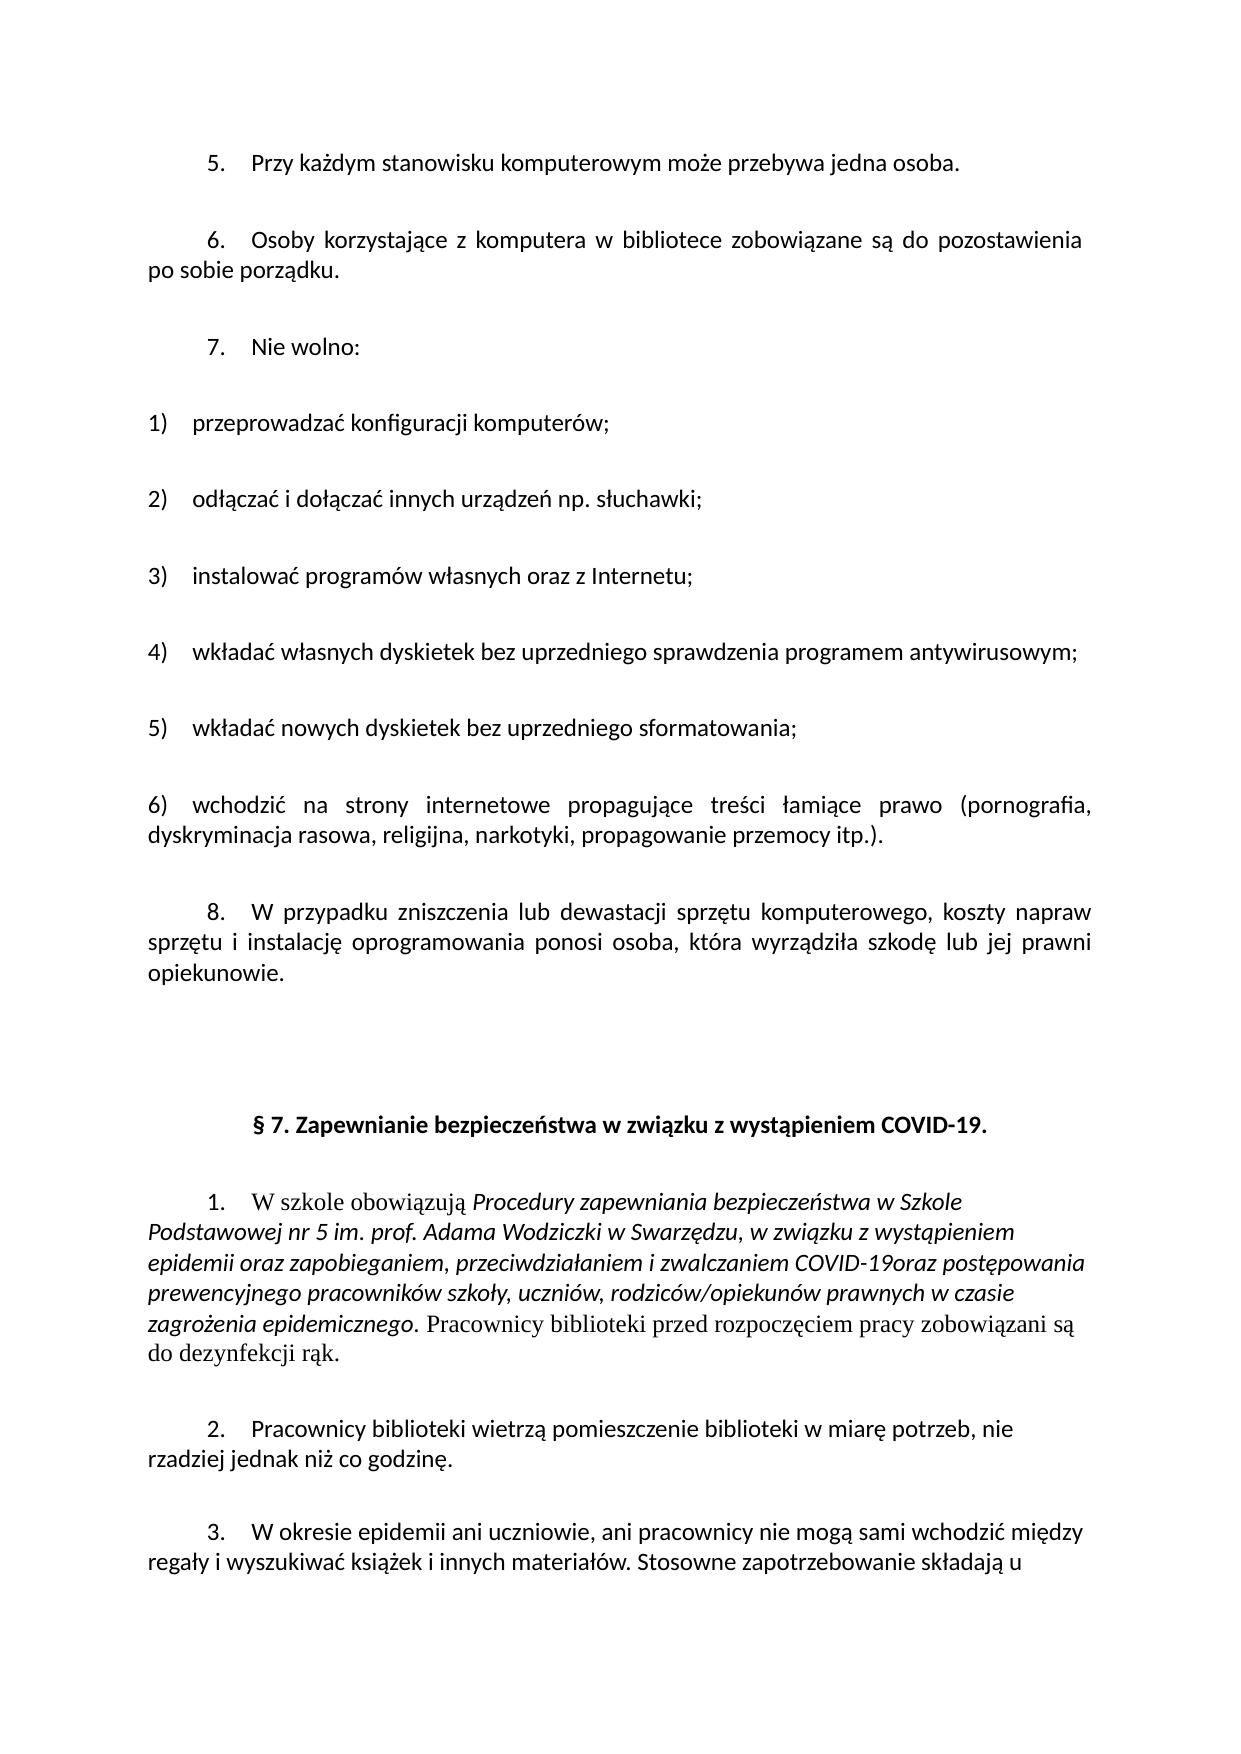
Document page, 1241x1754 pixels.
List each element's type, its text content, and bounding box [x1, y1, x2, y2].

list W okresie epidemii ani uczniowie, ani pracownicy nie mogą sami wchodzić między regały i wyszukiwać książek i innych materiałów. Stosowne zapotrzebowanie składają u [148, 1516, 1093, 1577]
list W szkole obowiązują Procedury zapewniania bezpieczeństwa w Szkole Podstawowej nr 5 im. prof. Adama Wodziczki w Swarzędzu, w związku z wystąpieniem epidemii oraz zapobieganiem, przeciwdziałaniem i zwalczaniem COVID-19oraz postępowania prewencyjnego pracowników szkoły, uczniów, rodziców/opiekunów prawnych w czasie zagrożenia epidemicznego. Pracownicy biblioteki przed rozpoczęciem pracy zobowiązani są do dezynfekcji rąk. [148, 1186, 1093, 1367]
text 6) wchodzić na strony internetowe propagujące treści łamiące prawo (pornografia, dyskryminacja rasowa, religijna, narkotyki, propagowanie przemocy itp.). [148, 789, 1093, 850]
text 3) instalować programów własnych oraz z Internetu; [148, 560, 1093, 590]
list Pracownicy biblioteki wietrzą pomieszczenie biblioteki w miarę potrzeb, nie rzadziej jednak niż co godzinę. [148, 1413, 1093, 1474]
text 2) odłączać i dołączać innych urządzeń np. słuchawki; [148, 483, 1093, 514]
text 1) przeprowadzać konfiguracji komputerów; [148, 407, 1093, 438]
text 7. Nie wolno: [148, 331, 1093, 361]
text § 7. Zapewnianie bezpieczeństwa w związku z wystąpieniem COVID-19. [148, 1109, 1093, 1140]
text 6. Osoby korzystające z komputera w bibliotece zobowiązane są do pozostawienia po sobie porządku. [148, 224, 1093, 285]
text 5. Przy każdym stanowisku komputerowym może przebywa jedna osoba. [148, 148, 1093, 178]
text 5) wkładać nowych dyskietek bez uprzedniego sformatowania; [148, 713, 1093, 743]
text 4) wkładać własnych dyskietek bez uprzedniego sprawdzenia programem antywirusowym; [148, 636, 1093, 667]
text 8. W przypadku zniszczenia lub dewastacji sprzętu komputerowego, koszty napraw sprzętu i instalację oprogramowania ponosi osoba, która wyrządziła szkodę lub jej prawni opiekunowie. [148, 896, 1093, 987]
